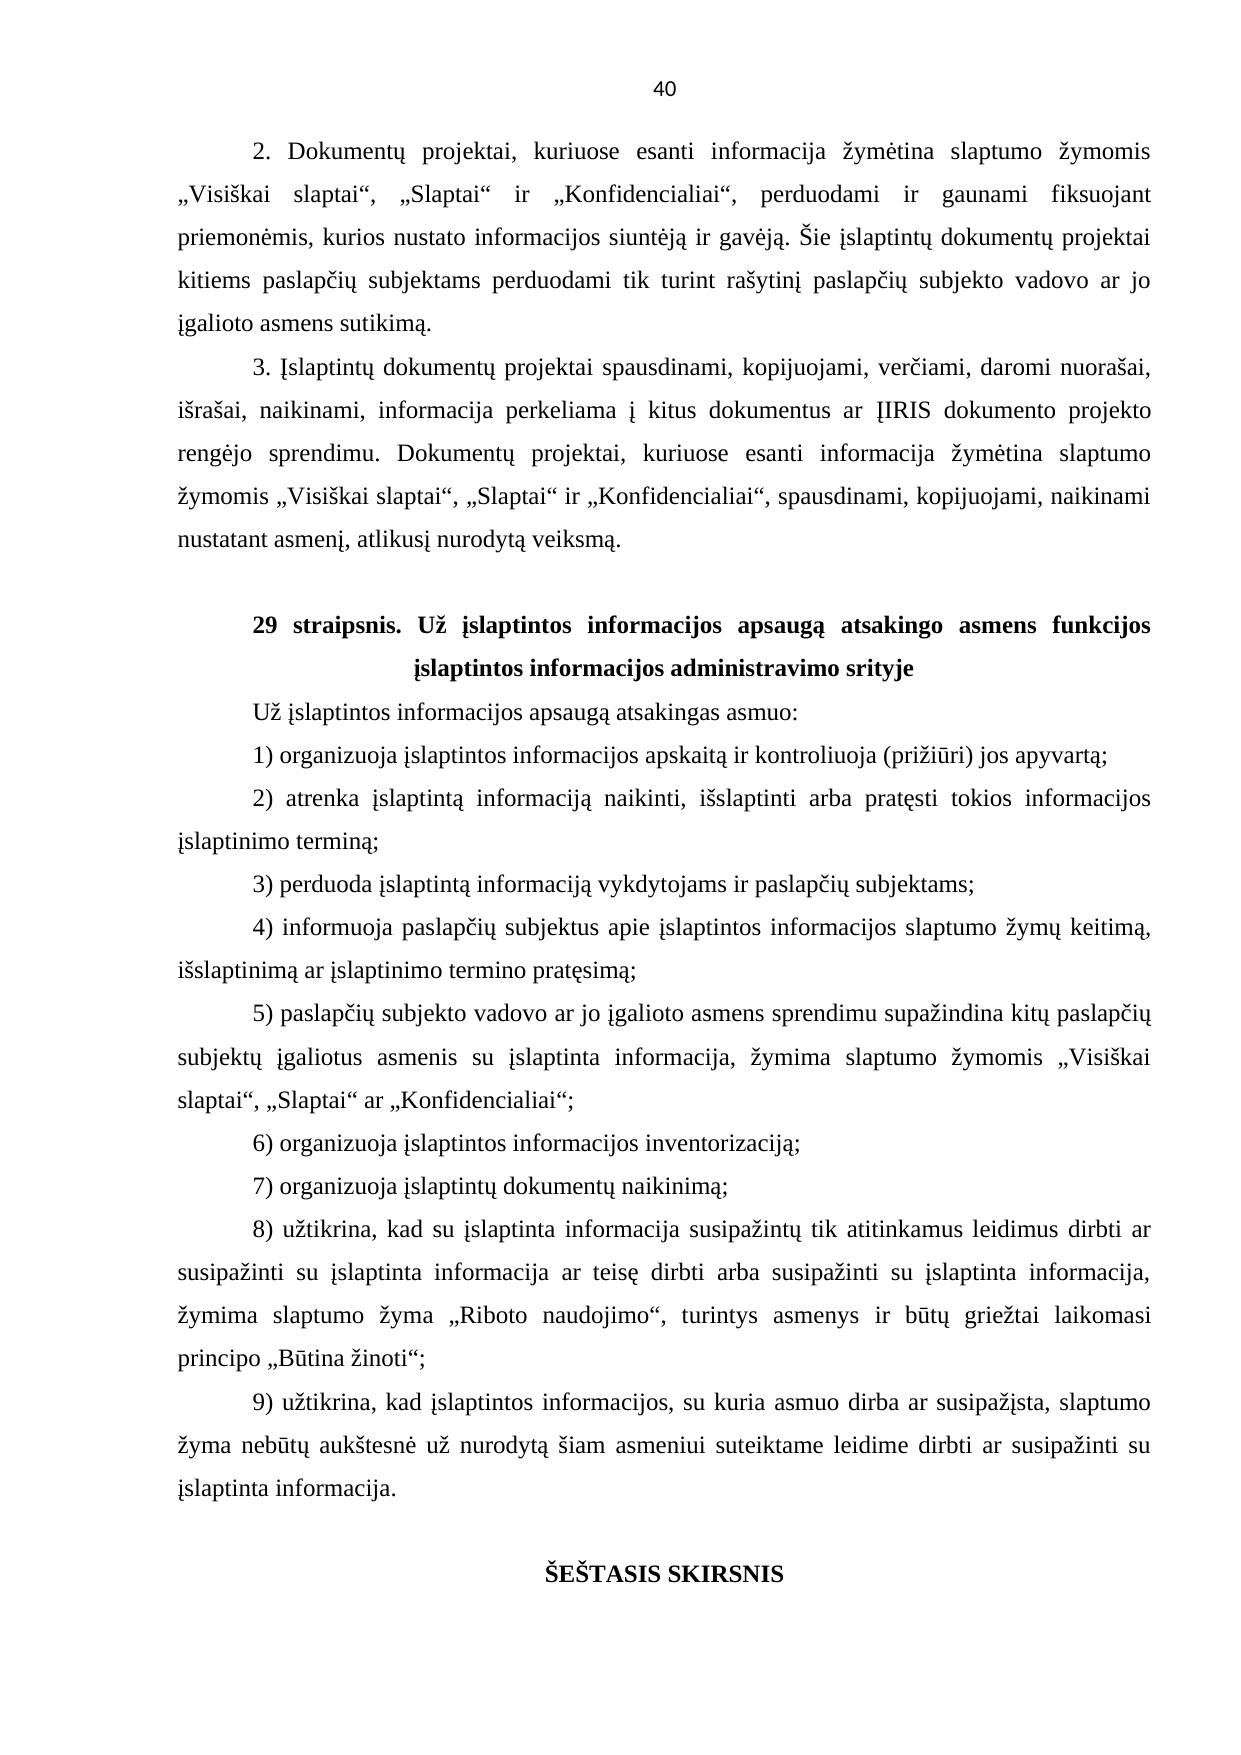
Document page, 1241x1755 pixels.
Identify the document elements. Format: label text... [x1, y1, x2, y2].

text 1) organizuoja įslaptintos informacijos apskaitą ir kontroliuoja (prižiūri) jos apyvartą; [177, 740, 1152, 768]
text 9) užtikrina, kad įslaptintos informacijos, su kuria asmuo dirba ar susipažįsta, slaptumo žyma nebūtų aukštesnė už nurodytą šiam asmeniui suteiktame leidime dirbti ar susipažinti su įslaptinta informacija. [177, 1387, 1152, 1502]
text 4) informuoja paslapčių subjektus apie įslaptintos informacijos slaptumo žymų keitimą, išslaptinimą ar įslaptinimo termino pratęsimą; [177, 912, 1152, 984]
text 7) organizuoja įslaptintų dokumentų naikinimą; [177, 1171, 1152, 1200]
text 6) organizuoja įslaptintos informacijos inventorizaciją; [177, 1128, 1152, 1157]
text 2. Dokumentų projektai, kuriuose esanti informacija žymėtina slaptumo žymomis „Visiškai slaptai“, „Slaptai“ ir „Konfidencialiai“, perduodami ir gaunami fiksuojant priemonėmis, kurios nustato informacijos siuntėją ir gavėją. Šie įslaptintų dokumentų projektai kitiems paslapčių subjektams perduodami tik turint rašytinį paslapčių subjekto vadovo ar jo įgalioto asmens sutikimą. [177, 136, 1152, 337]
text 3. Įslaptintų dokumentų projektai spausdinami, kopijuojami, verčiami, daromi nuorašai, išrašai, naikinami, informacija perkeliama į kitus dokumentus ar ĮIRIS dokumento projekto rengėjo sprendimu. Dokumentų projektai, kuriuose esanti informacija žymėtina slaptumo žymomis „Visiškai slaptai“, „Slaptai“ ir „Konfidencialiai“, spausdinami, kopijuojami, naikinami nustatant asmenį, atlikusį nurodytą veiksmą. [177, 352, 1152, 553]
text ŠEŠTASIS SKIRSNIS [177, 1559, 1152, 1588]
text 5) paslapčių subjekto vadovo ar jo įgalioto asmens sprendimu supažindina kitų paslapčių subjektų įgaliotus asmenis su įslaptinta informacija, žymima slaptumo žymomis „Visiškai slaptai“, „Slaptai“ ar „Konfidencialiai“; [177, 998, 1152, 1113]
text 29 straipsnis. Už įslaptintos informacijos apsaugą atsakingo asmens funkcijos įslaptintos informacijos administravimo srityje [252, 610, 1152, 682]
text 3) perduoda įslaptintą informaciją vykdytojams ir paslapčių subjektams; [177, 869, 1152, 898]
text 8) užtikrina, kad su įslaptinta informacija susipažintų tik atitinkamus leidimus dirbti ar susipažinti su įslaptinta informacija ar teisę dirbti arba susipažinti su įslaptinta informacija, žymima slaptumo žyma „Riboto naudojimo“, turintys asmenys ir būtų griežtai laikomasi principo „Būtina žinoti“; [177, 1214, 1152, 1372]
text 2) atrenka įslaptintą informaciją naikinti, išslaptinti arba pratęsti tokios informacijos įslaptinimo terminą; [177, 783, 1152, 855]
text Už įslaptintos informacijos apsaugą atsakingas asmuo: [177, 697, 1152, 725]
